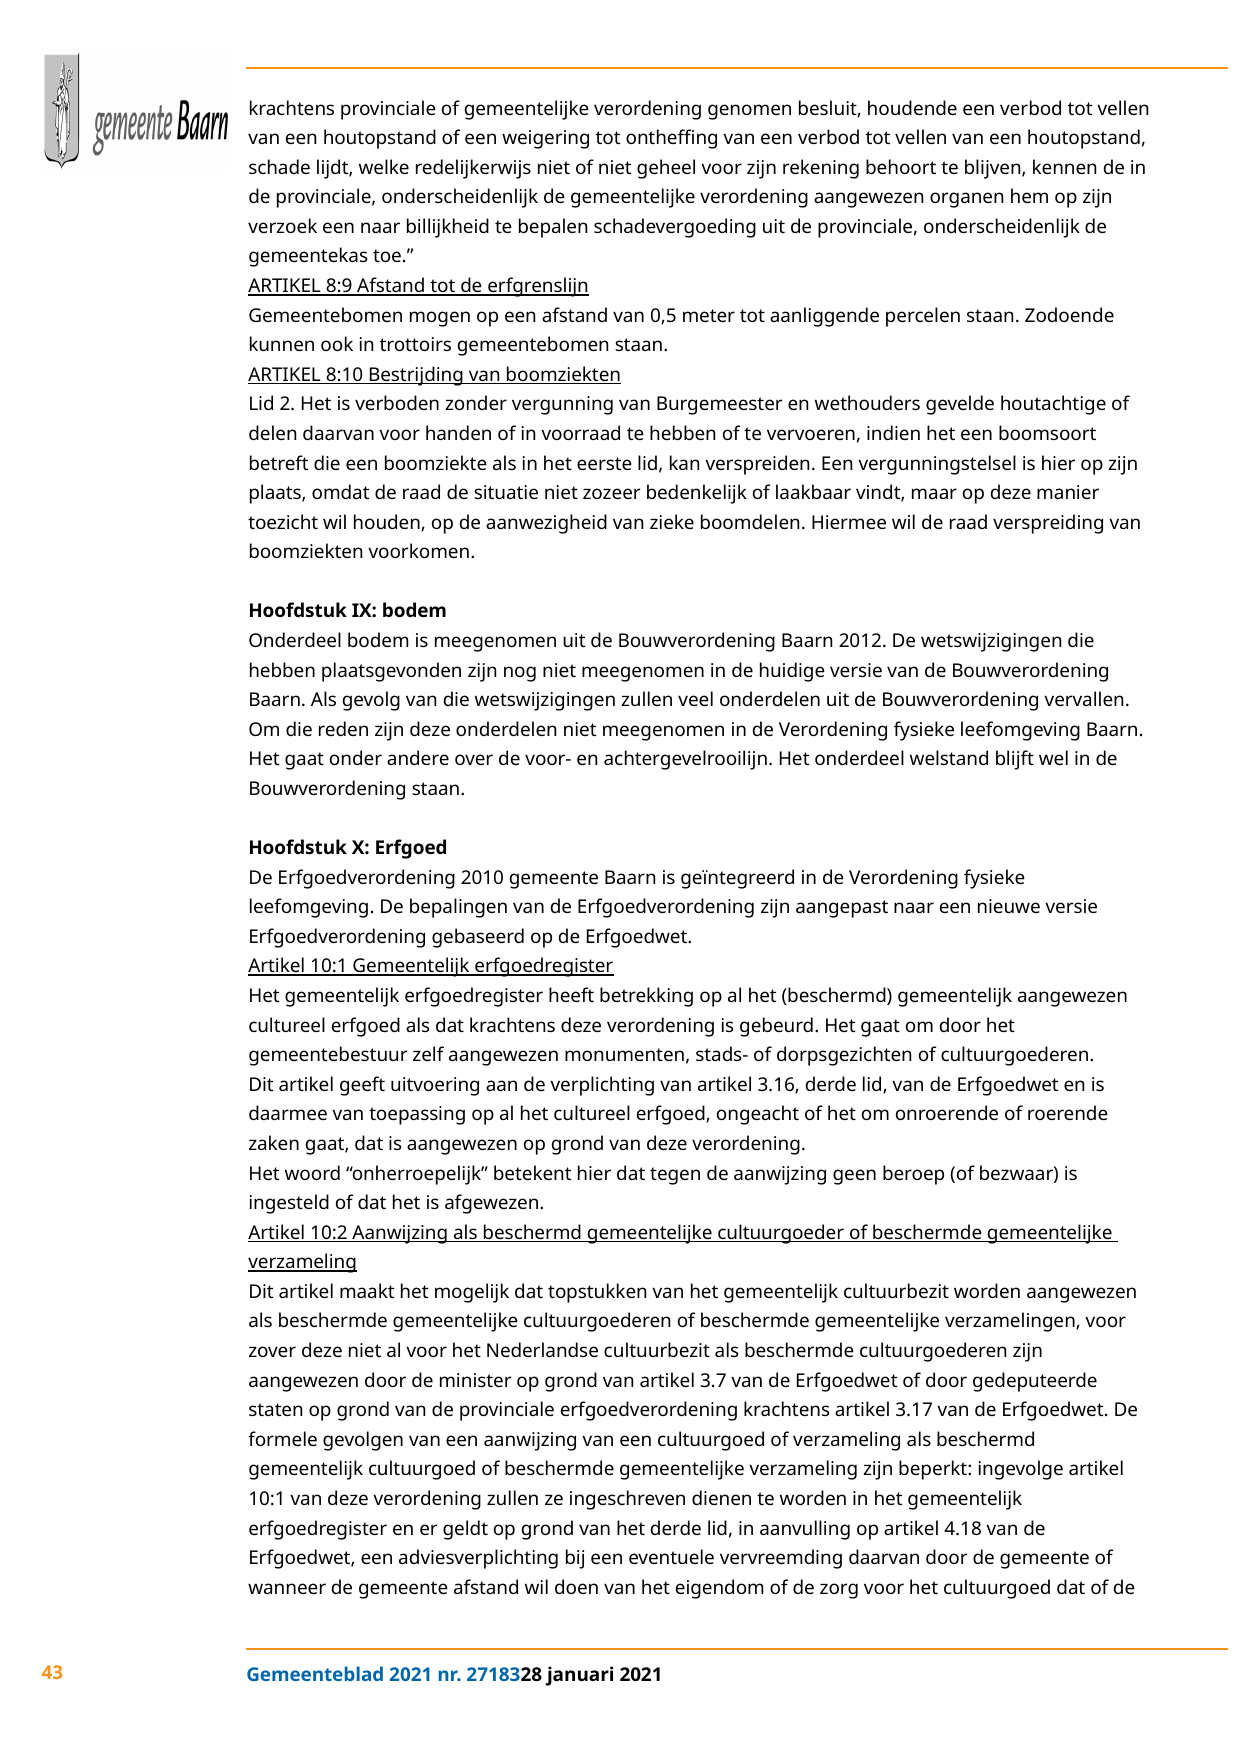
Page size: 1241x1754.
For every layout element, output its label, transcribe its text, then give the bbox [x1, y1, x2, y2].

text Gemeentebomen mogen op een afstand van 0,5 meter tot aanliggende percelen staan. Zodoende kunnen ook in trottoirs gemeentebomen staan. [248, 302, 1152, 357]
text Hoofdstuk X: Erfgoed [248, 834, 1152, 860]
text Het woord “onherroepelijk” betekent hier dat tegen de aanwijzing geen beroep (of bezwaar) is ingesteld of dat het is afgewezen. [248, 1160, 1152, 1215]
text ARTIKEL 8:10 Bestrijding van boomziekten [248, 361, 1152, 387]
text Hoofdstuk IX: bodem [248, 598, 1152, 623]
text Dit artikel maakt het mogelijk dat topstukken van het gemeentelijk cultuurbezit worden aangewezen als beschermde gemeentelijke cultuurgoederen of beschermde gemeentelijke verzamelingen, voor zover deze niet al voor het Nederlandse cultuurbezit als beschermde cultuurgoederen zijn aangewezen door de minister op grond van artikel 3.7 van de Erfgoedwet of door gedeputeerde staten op grond van de provinciale erfgoedverordening krachtens artikel 3.17 van de Erfgoedwet. De formele gevolgen van een aanwijzing van een cultuurgoed of verzameling als beschermd gemeentelijk cultuurgoed of beschermde gemeentelijke verzameling zijn beperkt: ingevolge artikel 10:1 van deze verordening zullen ze ingeschreven dienen te worden in het gemeentelijk erfgoedregister en er geldt op grond van het derde lid, in aanvulling op artikel 4.18 van de Erfgoedwet, een adviesverplichting bij een eventuele vervreemding daarvan door de gemeente of wanneer de gemeente afstand wil doen van het eigendom of de zorg voor het cultuurgoed dat of de [248, 1278, 1152, 1600]
text Artikel 10:2 Aanwijzing als beschermd gemeentelijke cultuurgoeder of beschermde gemeentelijke verzameling [248, 1219, 1152, 1274]
text Het gemeentelijk erfgoedregister heeft betrekking op al het (beschermd) gemeentelijk aangewezen cultureel erfgoed als dat krachtens deze verordening is gebeurd. Het gaat om door het gemeentebestuur zelf aangewezen monumenten, stads- of dorpsgezichten of cultuurgoederen. [248, 982, 1152, 1067]
text Artikel 10:1 Gemeentelijk erfgoedregister [248, 953, 1152, 978]
text Onderdeel bodem is meegenomen uit de Bouwverordening Baarn 2012. De wetswijzigingen die hebben plaatsgevonden zijn nog niet meegenomen in de huidige versie van de Bouwverordening Baarn. Als gevolg van die wetswijzigingen zullen veel onderdelen uit de Bouwverordening vervallen. Om die reden zijn deze onderdelen niet meegenomen in de Verordening fysieke leefomgeving Baarn. Het gaat onder andere over de voor- en achtergevelrooilijn. Het onderdeel welstand blijft wel in de Bouwverordening staan. [248, 627, 1152, 801]
text De Erfgoedverordening 2010 gemeente Baarn is geïntegreerd in de Verordening fysieke leefomgeving. De bepalingen van de Erfgoedverordening zijn aangepast naar een nieuwe versie Erfgoedverordening gebaseerd op de Erfgoedwet. [248, 864, 1152, 949]
text Dit artikel geeft uitvoering aan de verplichting van artikel 3.16, derde lid, van de Erfgoedwet en is daarmee van toepassing op al het cultureel erfgoed, ongeacht of het om onroerende of roerende zaken gaat, dat is aangewezen op grond van deze verordening. [248, 1071, 1152, 1156]
text krachtens provinciale of gemeentelijke verordening genomen besluit, houdende een verbod tot vellen van een houtopstand of een weigering tot ontheffing van een verbod tot vellen van een houtopstand, schade lijdt, welke redelijkerwijs niet of niet geheel voor zijn rekening behoort te blijven, kennen de in de provinciale, onderscheidenlijk de gemeentelijke verordening aangewezen organen hem op zijn verzoek een naar billijkheid te bepalen schadevergoeding uit de provinciale, onderscheidenlijk de gemeentekas toe.” [248, 95, 1152, 268]
text Lid 2. Het is verboden zonder vergunning van Burgemeester en wethouders gevelde houtachtige of delen daarvan voor handen of in voorraad te hebben of te vervoeren, indien het een boomsoort betreft die een boomziekte als in het eerste lid, kan verspreiden. Een vergunningstelsel is hier op zijn plaats, omdat de raad de situatie niet zozeer bedenkelijk of laakbaar vindt, maar op deze manier toezicht wil houden, op de aanwezigheid van zieke boomdelen. Hiermee wil de raad verspreiding van boomziekten voorkomen. [248, 391, 1152, 564]
picture [41, 47, 231, 172]
text ARTIKEL 8:9 Afstand tot de erfgrenslijn [248, 272, 1152, 298]
